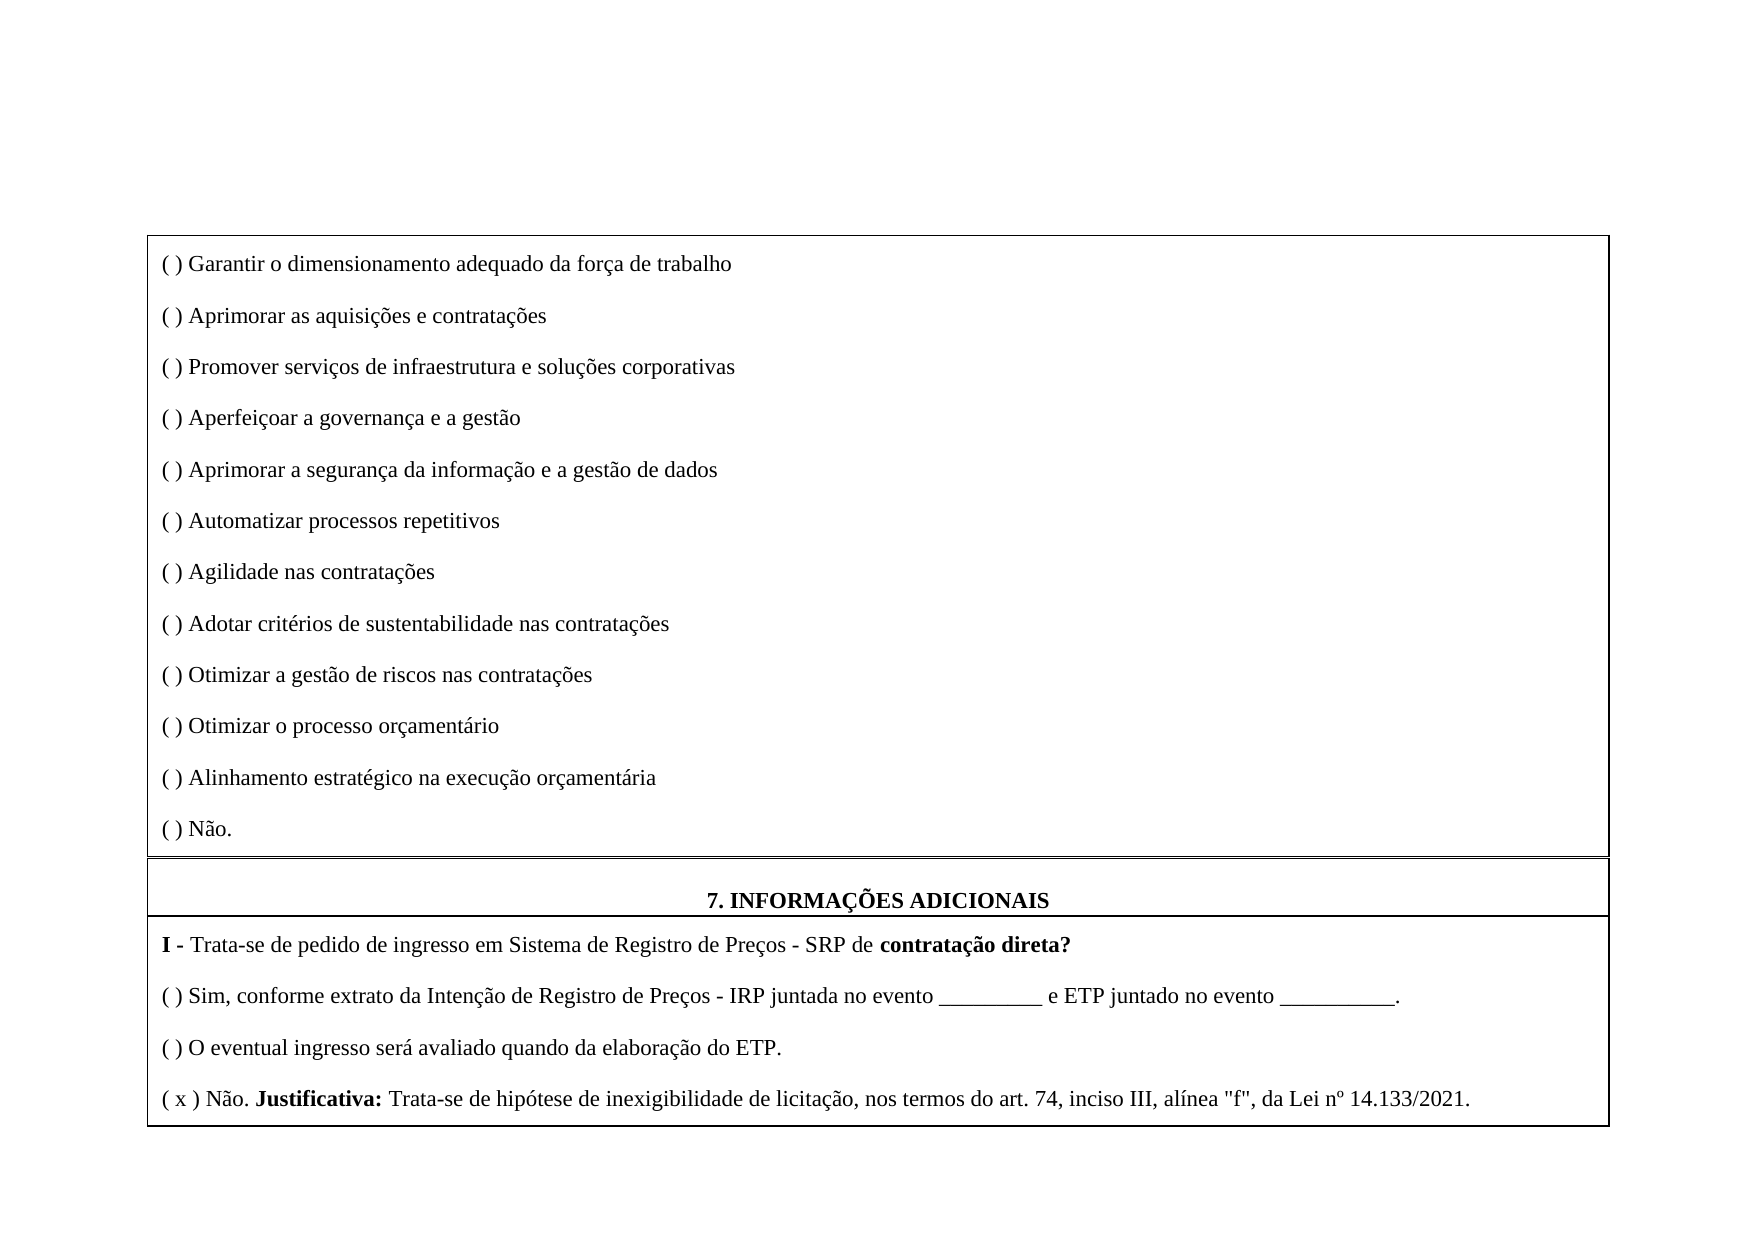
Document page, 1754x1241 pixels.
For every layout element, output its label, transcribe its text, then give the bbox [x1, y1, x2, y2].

table_header 7. INFORMAÇÕES ADICIONAIS [148, 859, 1608, 915]
table_cell ( ) Garantir o dimensionamento adequado da força de trabalho ( ) Aprimorar as aquisições e contratações ( ) Promover serviços de infraestrutura e soluções corporativas ( ) Aperfeiçoar a governança e a gestão ( ) Aprimorar a segurança da informação e a gestão de dados ( ) Automatizar processos repetitivos ( ) Agilidade nas contratações ( ) Adotar critérios de sustentabilidade nas contratações ( ) Otimizar a gestão de riscos nas contratações ( ) Otimizar o processo orçamentário ( ) Alinhamento estratégico na execução orçamentária ( ) Não. [148, 236, 1608, 856]
table_cell I - Trata-se de pedido de ingresso em Sistema de Registro de Preços - SRP de contratação direta? ( ) Sim, conforme extrato da Intenção de Registro de Preços - IRP juntada no evento _________ e ETP juntado no evento __________. ( ) O eventual ingresso será avaliado quando da elaboração do ETP. ( x ) Não. Justificativa: Trata-se de hipótese de inexigibilidade de licitação, nos termos do art. 74, inciso III, alínea "f", da Lei nº 14.133/2021. [148, 917, 1608, 1125]
